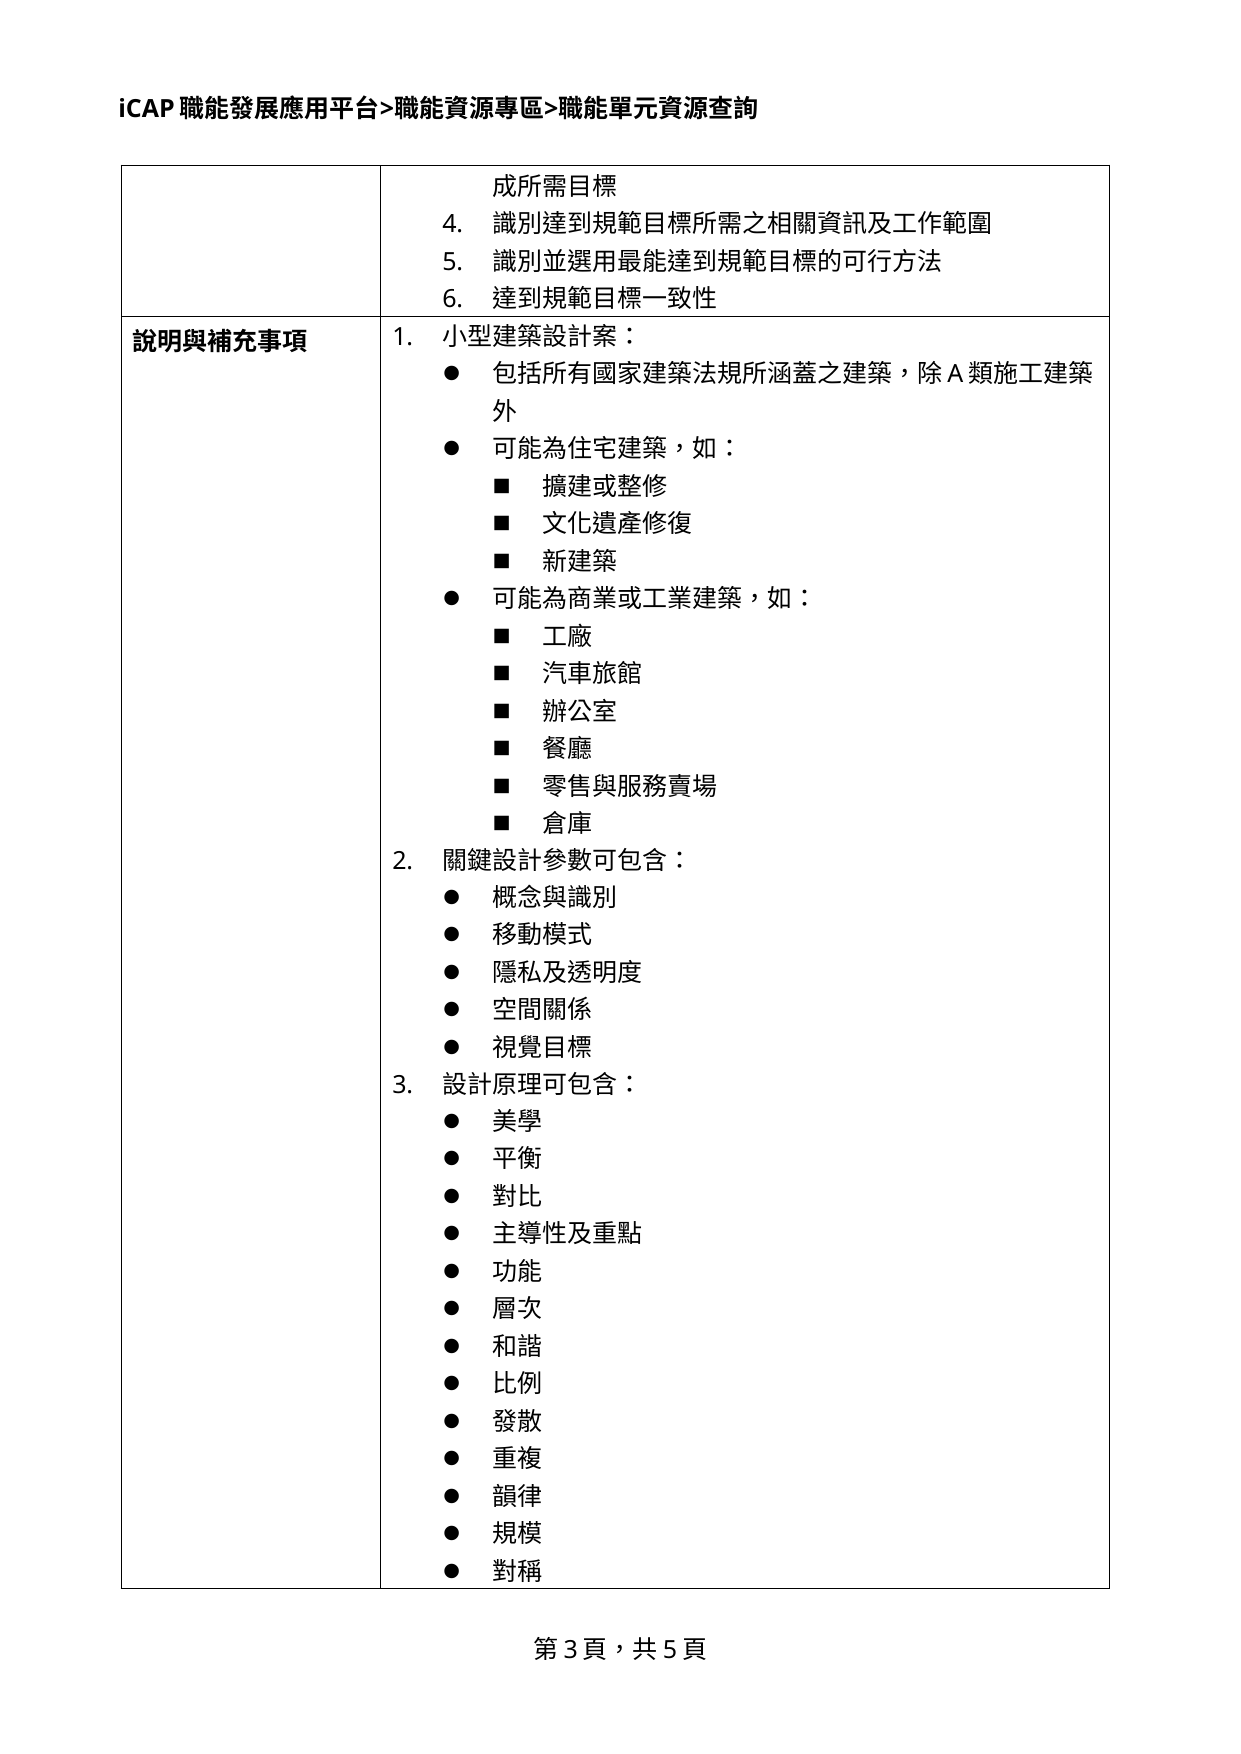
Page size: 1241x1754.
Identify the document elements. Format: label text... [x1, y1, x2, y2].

table_cell 小型建築設計案： 包括所有國家建築法規所涵蓋之建築，除A類施工建築外 可能為住宅建築，如： 擴建或整修 文化遺產修復 新建築 可能為商業或工業建築，如： 工廠 汽車旅館 辦公室 餐廳 零售與服務賣場 倉庫 關鍵設計參數可包含： 概念與識別 移動模式 隱私及透明度 空間關係 視覺目標 設計原理可包含： 美學 平衡 對比 主導性及重點 功能 層次 和諧 比例 發散 重複 韻律 規模 對稱 整體 草圖可能是： 包括： 平面圖 立視圖 單點透視 兩點透視 展現以下細節： 美學元素 施工 結構元素 由以下方式製造 電腦軟體 徒手繪製 呈像技術可包含： 拋光 細線法 線圖 負空間 拓印法 刻痕 點刻法 色調渲染 材料可包含： 天然表面材 夯土 石板 石頭 木材 植物 無反光質感材，如： 磚塊 地毯 鋪路石 渲染表面 瓷磚 反光表面材，如： 玻璃 鏡子 水 [381, 317, 1109, 1588]
table_cell 說明與補充事項 [122, 317, 380, 1588]
table_cell 評量之關鍵面向/能力證明之證據： 蒐集、檢查與分析至少三個具不同特色之小型建築設計工程場地資訊，包括住宅建築及商業或工業建築 繪製精確比例之設計概念渲染草圖，且草圖按照工程時間表達到設計簡報規範及場地或合規限制 諮詢客戶，包括： 解釋設計概念 取得回饋 協商並完成調整 繪製最終設計概念，取得並處理客戶批准之文件 評量所需情境與特定資源： 情境： 需在工作環境下 只要方式可行，且能嚴謹的涵蓋工作場域表現的所有面向，包括任務所需能力、任務管理能力、緊急狀況處理能力及工作環境能力，即可不在現場進行 必須達到相關合規性要求 資源： 合適的評量場地與設備 合適的模擬或真實機會及示範能力之資源 評量工具 評量方法： 以手寫和/或口頭方式評量受評者對本單元所需知識的了解 有關受評者之觀察、紀錄和/或第一手證據 實施適當程序及方法，以安全且具效果與效率的方式達成所需目標 識別達到規範目標所需之相關資訊及工作範圍 識別並選用最能達到規範目標的可行方法 達到規範目標一致性 [381, 166, 1109, 316]
table_cell [122, 166, 380, 316]
